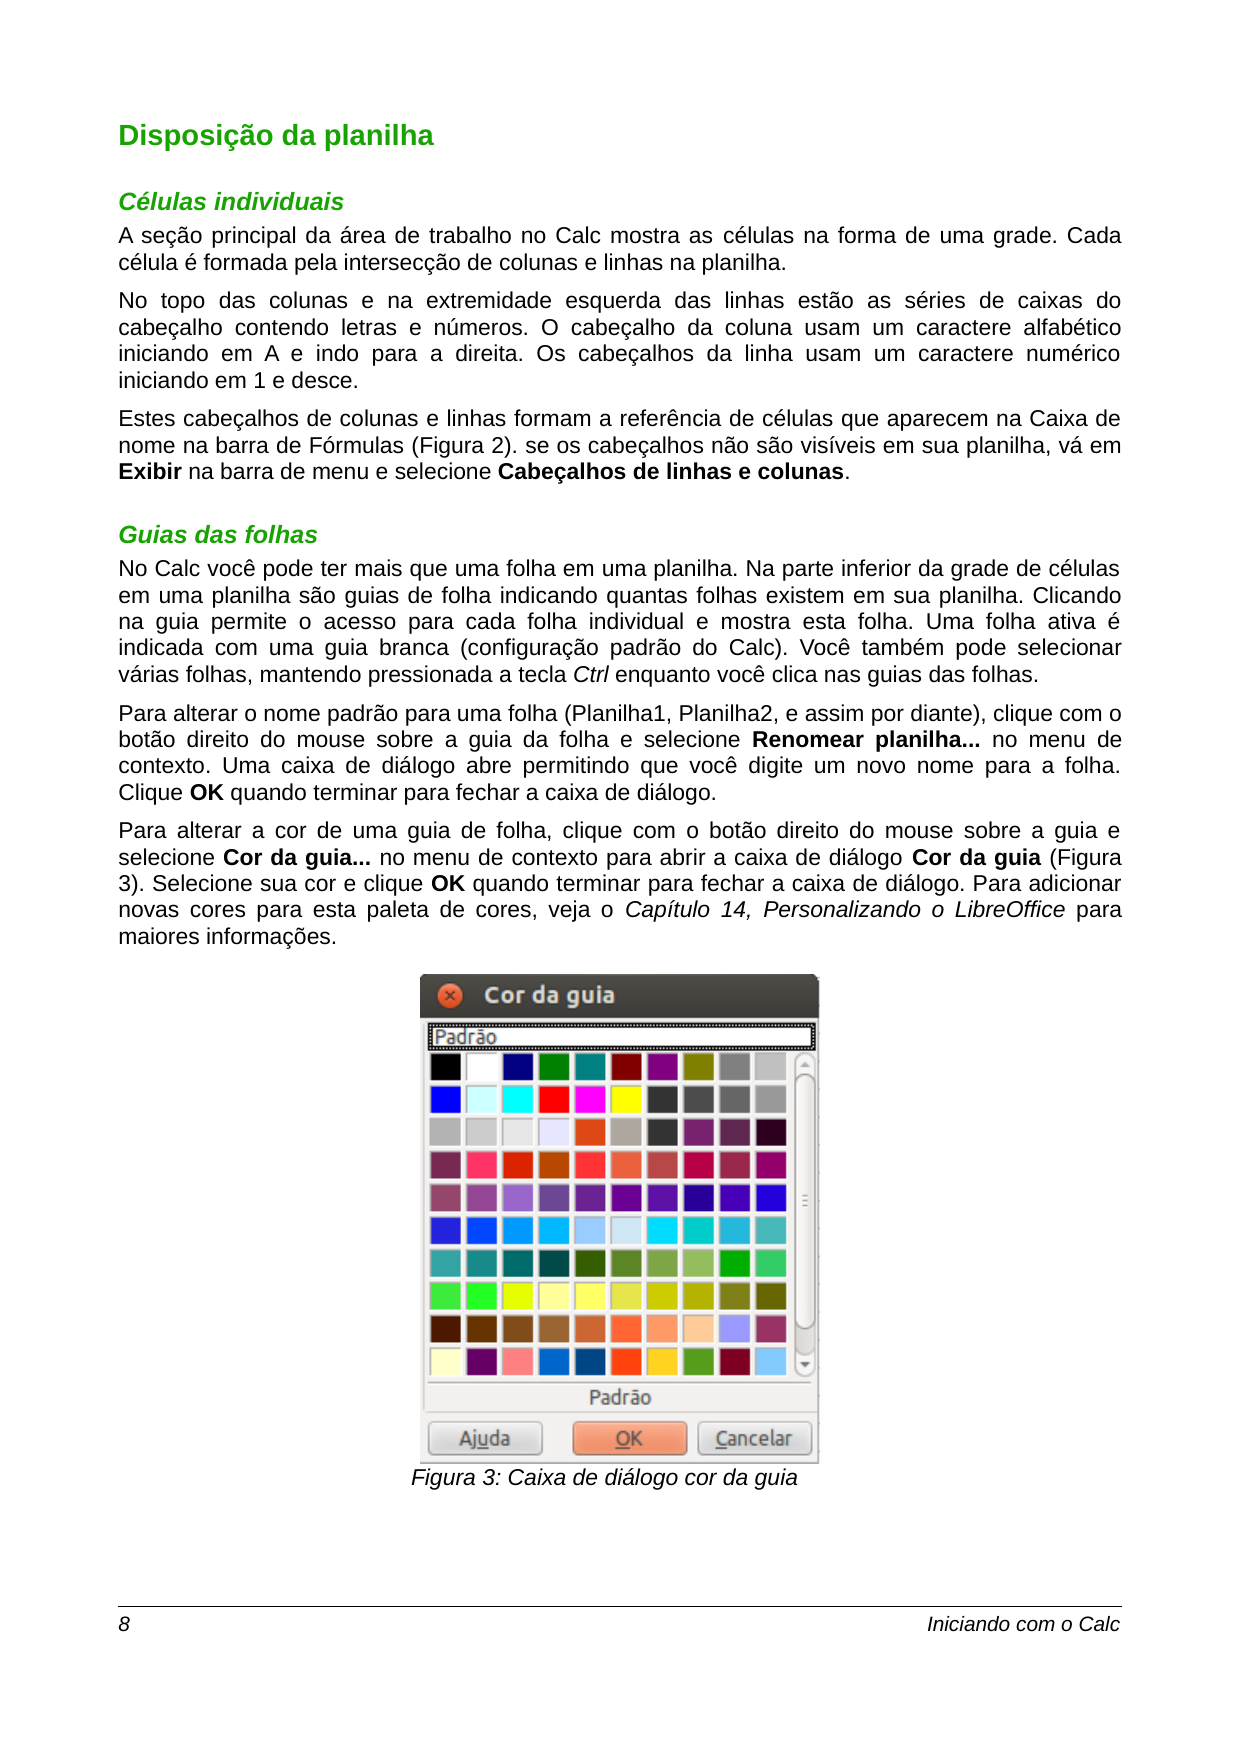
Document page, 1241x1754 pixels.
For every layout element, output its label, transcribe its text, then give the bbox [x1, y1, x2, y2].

subtitle Disposição da planilha [118, 118, 1122, 152]
subtitle Células individuais [118, 187, 1122, 216]
picture [420, 974, 820, 1464]
text No Calc você pode ter mais que uma folha em uma planilha. Na parte inferior da grade de células em uma planilha são guias de folha indicando quantas folhas existem em sua planilha. Clicando na guia permite o acesso para cada folha individual e mostra esta folha. Uma folha ativa é indicada com uma guia branca (configuração padrão do Calc). Você também pode selecionar várias folhas, mantendo pressionada a tecla Ctrl enquanto você clica nas guias das folhas. [118, 555, 1122, 687]
text No topo das colunas e na extremidade esquerda das linhas estão as séries de caixas do cabeçalho contendo letras e números. O cabeçalho da coluna usam um caractere alfabético iniciando em A e indo para a direita. Os cabeçalhos da linha usam um caractere numérico iniciando em 1 e desce. [118, 287, 1122, 393]
text Para alterar a cor de uma guia de folha, clique com o botão direito do mouse sobre a guia e selecione Cor da guia... no menu de contexto para abrir a caixa de diálogo Cor da guia (Figura 3). Selecione sua cor e clique OK quando terminar para fechar a caixa de diálogo. Para adicionar novas cores para esta paleta de cores, veja o Capítulo 14, Personalizando o LibreOffice para maiores informações. [118, 817, 1122, 949]
subtitle Guias das folhas [118, 520, 1122, 549]
text A seção principal da área de trabalho no Calc mostra as células na forma de uma grade. Cada célula é formada pela intersecção de colunas e linhas na planilha. [118, 222, 1122, 275]
text Estes cabeçalhos de colunas e linhas formam a referência de células que aparecem na Caixa de nome na barra de Fórmulas (Figura 2). se os cabeçalhos não são visíveis em sua planilha, vá em Exibir na barra de menu e selecione Cabeçalhos de linhas e colunas. [118, 405, 1122, 484]
text Para alterar o nome padrão para uma folha (Planilha1, Planilha2, e assim por diante), clique com o botão direito do mouse sobre a guia da folha e selecione Renomear planilha... no menu de contexto. Uma caixa de diálogo abre permitindo que você digite um novo nome para a folha. Clique OK quando terminar para fechar a caixa de diálogo. [118, 699, 1122, 805]
text Figura 3: Caixa de diálogo cor da guia [411, 974, 829, 1490]
